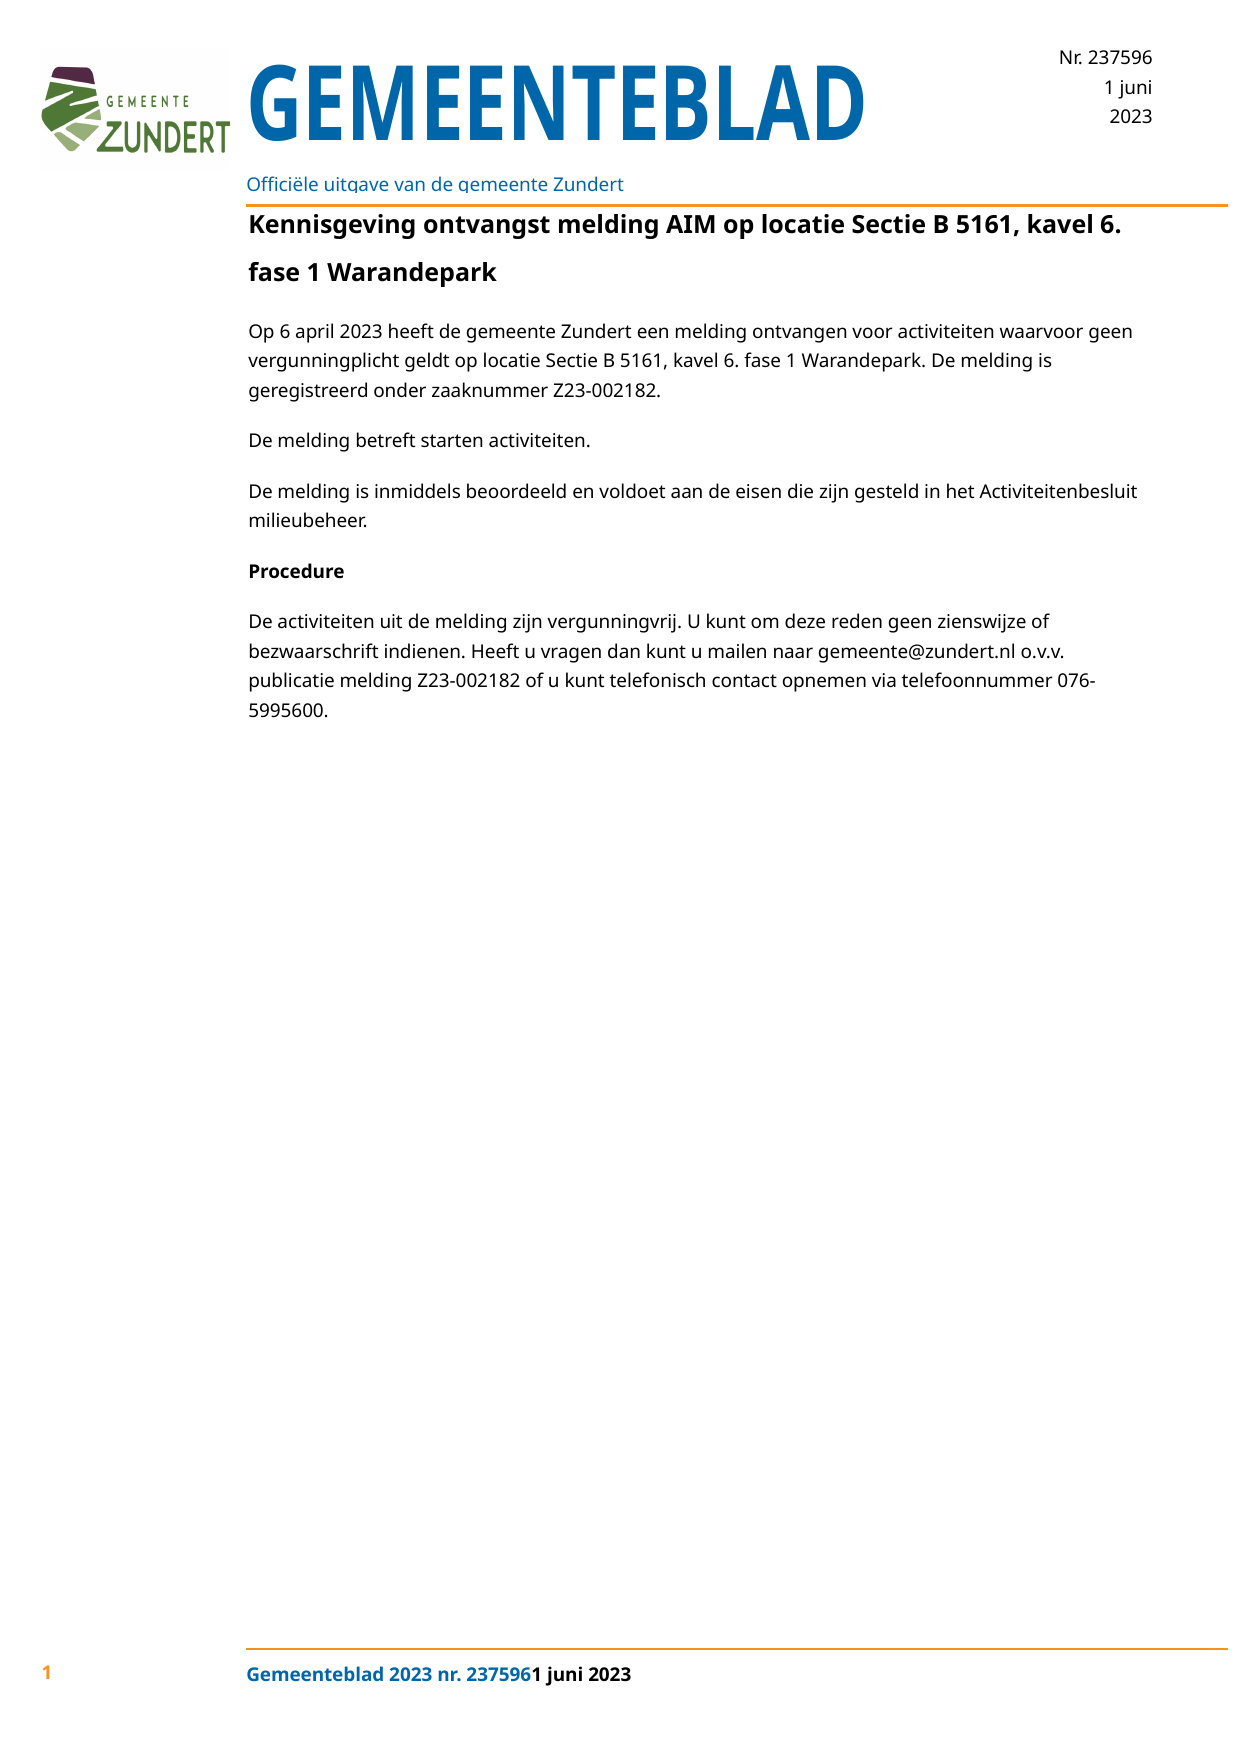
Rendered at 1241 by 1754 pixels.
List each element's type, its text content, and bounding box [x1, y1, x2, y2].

text Kennisgeving ontvangst melding AIM op locatie Sectie B 5161, kavel 6. fase 1 Warandepark [248, 207, 1152, 288]
text De activiteiten uit de melding zijn vergunningvrij. U kunt om deze reden geen zienswijze of bezwaarschrift indienen. Heeft u vragen dan kunt u mailen naar gemeente@zundert.nl o.v.v. publicatie melding Z23-002182 of u kunt telefonisch contact opnemen via telefoonnummer 076-5995600. [248, 608, 1152, 723]
text De melding is inmiddels beoordeeld en voldoet aan de eisen die zijn gesteld in het Activiteitenbesluit milieubeheer. [248, 478, 1152, 533]
text Op 6 april 2023 heeft de gemeente Zundert een melding ontvangen voor activiteiten waarvoor geen vergunningplicht geldt op locatie Sectie B 5161, kavel 6. fase 1 Warandepark. De melding is geregistreerd onder zaaknummer Z23-002182. [248, 318, 1152, 403]
text De melding betreft starten activiteiten. [248, 427, 1152, 453]
picture [41, 47, 231, 172]
text Procedure [248, 558, 1152, 584]
